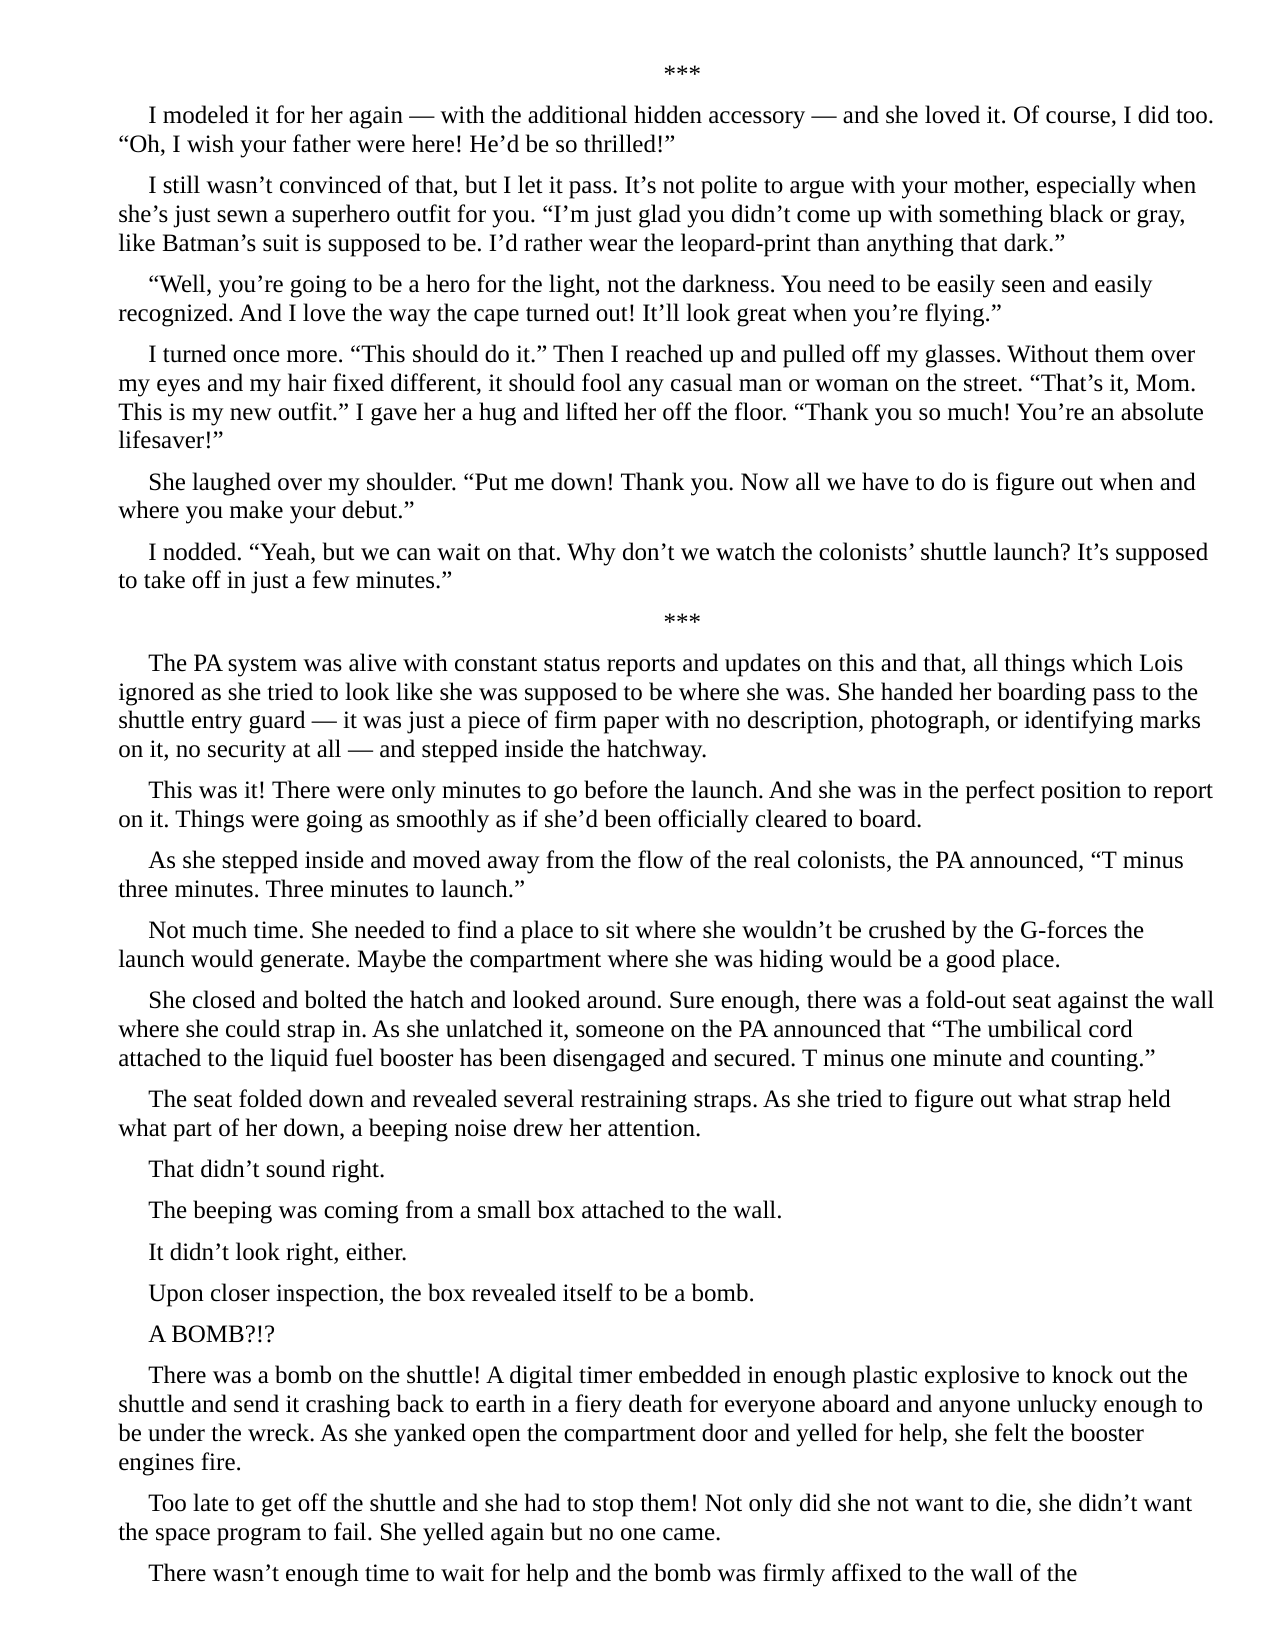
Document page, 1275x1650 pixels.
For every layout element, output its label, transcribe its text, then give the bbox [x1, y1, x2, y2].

text Not much time. She needed to find a place to sit where she wouldn’t be crushed by the G-forces the launch would generate. Maybe the compartment where she was hiding would be a good place. [118, 915, 1216, 973]
text It didn’t look right, either. [118, 1237, 1216, 1265]
text I still wasn’t convinced of that, but I let it pass. It’s not polite to argue with your mother, especially when she’s just sewn a superhero outfit for you. “I’m just glad you didn’t come up with something black or gray, like Batman’s suit is supposed to be. I’d rather wear the leopard-print than anything that dark.” [118, 170, 1216, 257]
text As she stepped inside and moved away from the flow of the real colonists, the PA announced, “T minus three minutes. Three minutes to launch.” [118, 845, 1216, 903]
text Upon closer inspection, the box revealed itself to be a bomb. [118, 1278, 1216, 1307]
text “Well, you’re going to be a hero for the light, not the darkness. You need to be easily seen and easily recognized. And I love the way the cape turned out! It’ll look great when you’re flying.” [118, 269, 1216, 327]
text That didn’t sound right. [118, 1154, 1216, 1183]
text The seat folded down and revealed several restraining straps. As she tried to figure out what strap held what part of her down, a beeping noise drew her attention. [118, 1084, 1216, 1142]
text *** [118, 59, 1216, 88]
text Too late to get off the shuttle and she had to stop them! Not only did she not want to die, she didn’t want the space program to fail. She yelled again but no one came. [118, 1488, 1216, 1545]
text I modeled it for her again — with the additional hidden accessory — and she loved it. Of course, I did too. “Oh, I wish your father were here! He’d be so thrilled!” [118, 100, 1216, 158]
text I turned once more. “This should do it.” Then I reached up and pulled off my glasses. Without them over my eyes and my hair fixed different, it should fool any casual man or woman on the street. “That’s it, Mom. This is my new outfit.” I gave her a hug and lifted her off the floor. “Thank you so much! You’re an absolute lifesaver!” [118, 339, 1216, 454]
text She closed and bolted the hatch and looked around. Sure enough, there was a fold-out seat against the wall where she could strap in. As she unlatched it, someone on the PA announced that “The umbilical cord attached to the liquid fuel booster has been disengaged and secured. T minus one minute and counting.” [118, 985, 1216, 1072]
text She laughed over my shoulder. “Put me down! Thank you. Now all we have to do is figure out when and where you make your debut.” [118, 467, 1216, 524]
text There wasn’t enough time to wait for help and the bomb was firmly affixed to the wall of the [118, 1558, 1216, 1587]
text I nodded. “Yeah, but we can wait on that. Why don’t we watch the colonists’ shuttle launch? It’s supposed to take off in just a few minutes.” [118, 537, 1216, 594]
text This was it! There were only minutes to go before the launch. And she was in the perfect position to report on it. Things were going as smoothly as if she’d been officially cleared to board. [118, 775, 1216, 833]
text The beeping was coming from a small box attached to the wall. [118, 1195, 1216, 1224]
text *** [118, 607, 1216, 635]
text A BOMB?!? [118, 1319, 1216, 1348]
text There was a bomb on the shuttle! A digital timer embedded in enough plastic explosive to knock out the shuttle and send it crashing back to earth in a fiery death for everyone aboard and anyone unlucky enough to be under the wreck. As she yanked open the compartment door and yelled for help, she felt the booster engines fire. [118, 1360, 1216, 1475]
text The PA system was alive with constant status reports and updates on this and that, all things which Lois ignored as she tried to look like she was supposed to be where she was. She handed her boarding pass to the shuttle entry guard — it was just a piece of firm paper with no description, photograph, or identifying marks on it, no security at all — and stepped inside the hatchway. [118, 648, 1216, 763]
